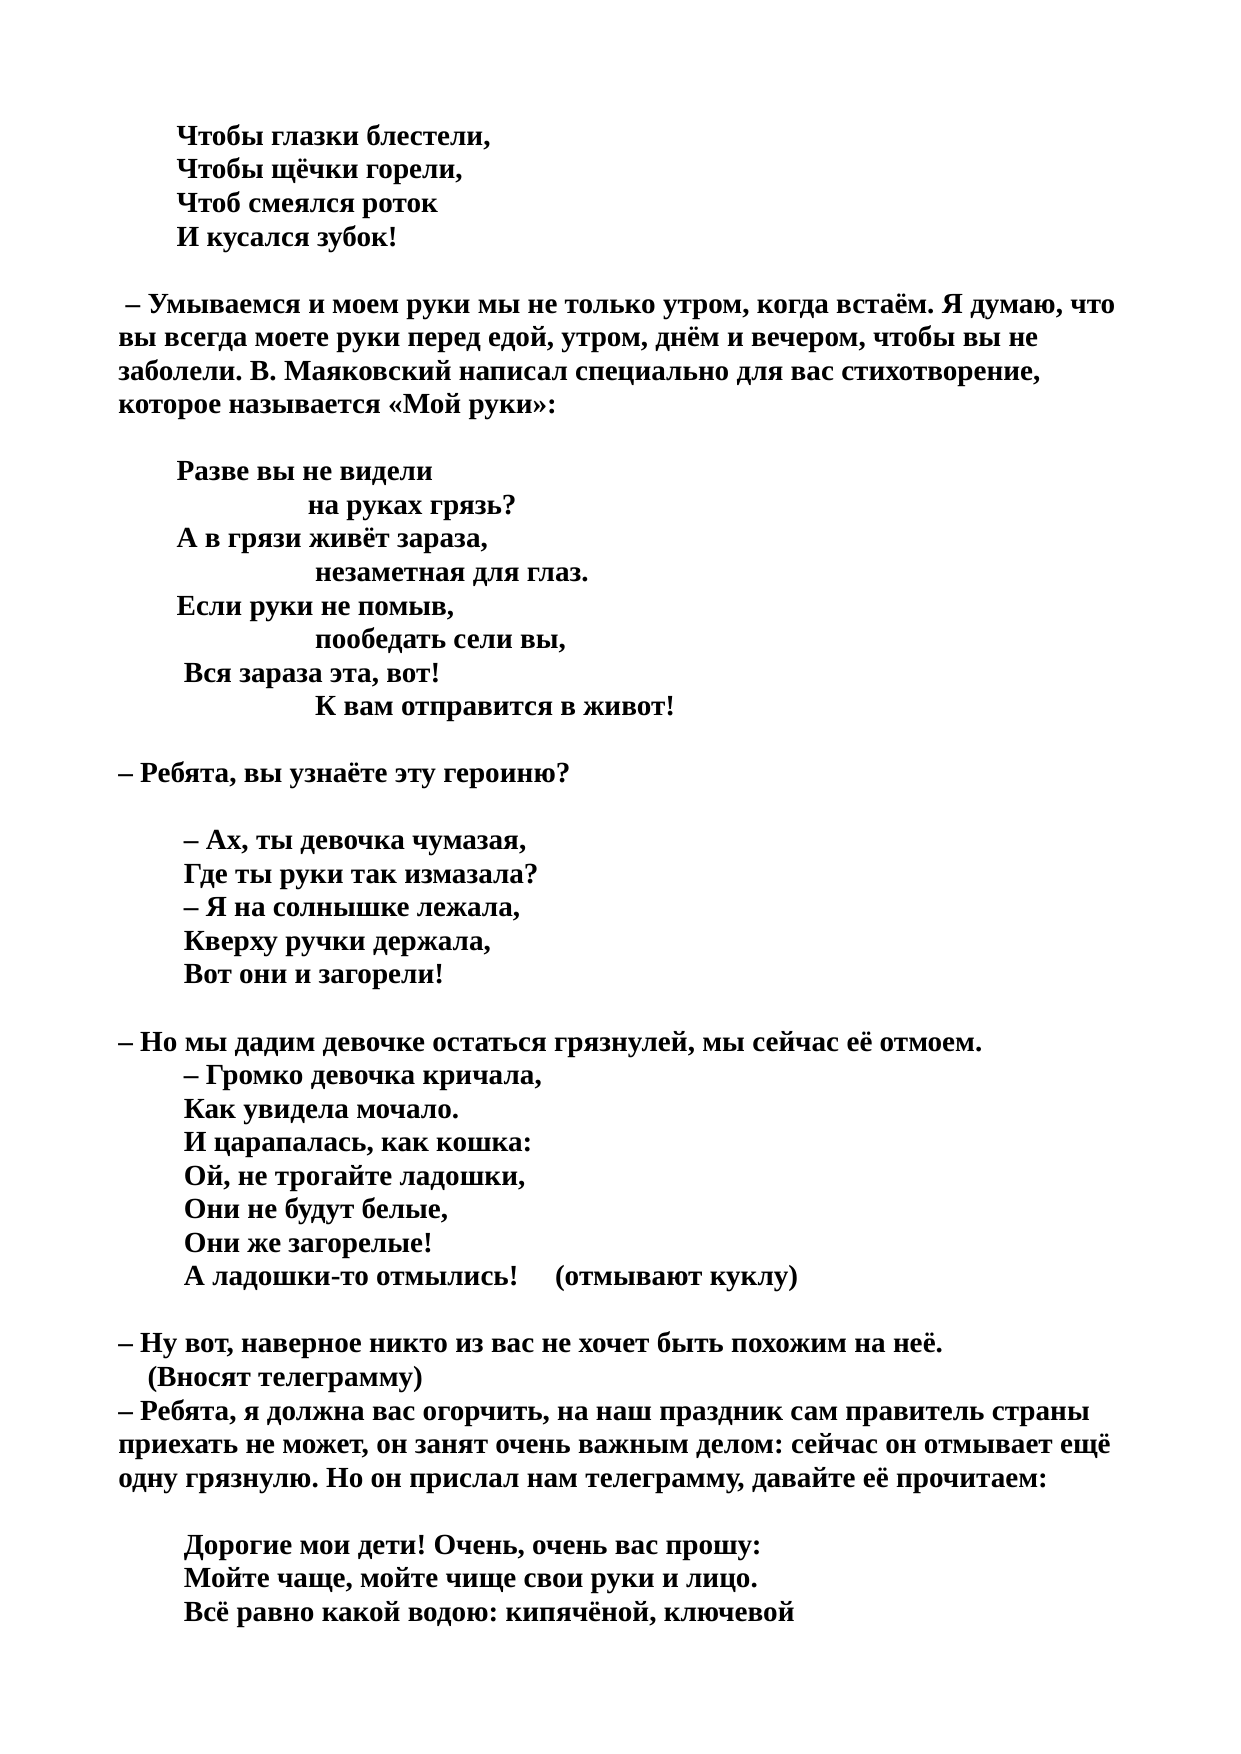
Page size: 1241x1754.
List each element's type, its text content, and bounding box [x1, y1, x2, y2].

text – Умываемся и моем руки мы не только утром, когда встаём. Я думаю, что вы всегда моете руки перед едой, утром, днём и вечером, чтобы вы не заболели. В. Маяковский написал специально для вас стихотворение, которое называется «Мой руки»: [118, 286, 1122, 420]
text Если руки не помыв, [118, 588, 1122, 621]
text Разве вы не видели [118, 453, 1122, 487]
text Чтоб смеялся роток [118, 185, 1122, 219]
text Мойте чаще, мойте чище свои руки и лицо. [118, 1560, 1122, 1594]
text Как увидела мочало. [118, 1091, 1122, 1124]
text Ой, не трогайте ладошки, [118, 1158, 1122, 1191]
text – Ребята, вы узнаёте эту героиню? [118, 755, 1122, 789]
text Чтобы глазки блестели, [118, 118, 1122, 152]
text – Но мы дадим девочке остаться грязнулей, мы сейчас её отмоем. [118, 1024, 1122, 1057]
text (Вносят телеграмму) [118, 1359, 1122, 1393]
text А ладошки-то отмылись! (отмывают куклу) [118, 1258, 1122, 1292]
text на руках грязь? [118, 487, 1122, 521]
text незаметная для глаз. [118, 554, 1122, 588]
text Кверху ручки держала, [118, 923, 1122, 957]
text – Ну вот, наверное никто из вас не хочет быть похожим на неё. [118, 1326, 1122, 1359]
text – Я на солнышке лежала, [118, 889, 1122, 923]
text Вся зараза эта, вот! [118, 655, 1122, 688]
text К вам отправится в живот! [118, 688, 1122, 722]
text Вот они и загорели! [118, 957, 1122, 990]
text Они же загорелые! [118, 1225, 1122, 1258]
text Где ты руки так измазала? [118, 856, 1122, 889]
text – Ребята, я должна вас огорчить, на наш праздник сам правитель страны приехать не может, он занят очень важным делом: сейчас он отмывает ещё одну грязнулю. Но он прислал нам телеграмму, давайте её прочитаем: [118, 1393, 1122, 1493]
text И царапалась, как кошка: [118, 1124, 1122, 1158]
text Чтобы щёчки горели, [118, 152, 1122, 185]
text Дорогие мои дети! Очень, очень вас прошу: [118, 1527, 1122, 1560]
text – Ах, ты девочка чумазая, [118, 822, 1122, 856]
text Они не будут белые, [118, 1191, 1122, 1225]
text А в грязи живёт зараза, [118, 521, 1122, 554]
text – Громко девочка кричала, [118, 1057, 1122, 1091]
text И кусался зубок! [118, 219, 1122, 252]
text Всё равно какой водою: кипячёной, ключевой [118, 1594, 1122, 1627]
text пообедать сели вы, [118, 621, 1122, 655]
